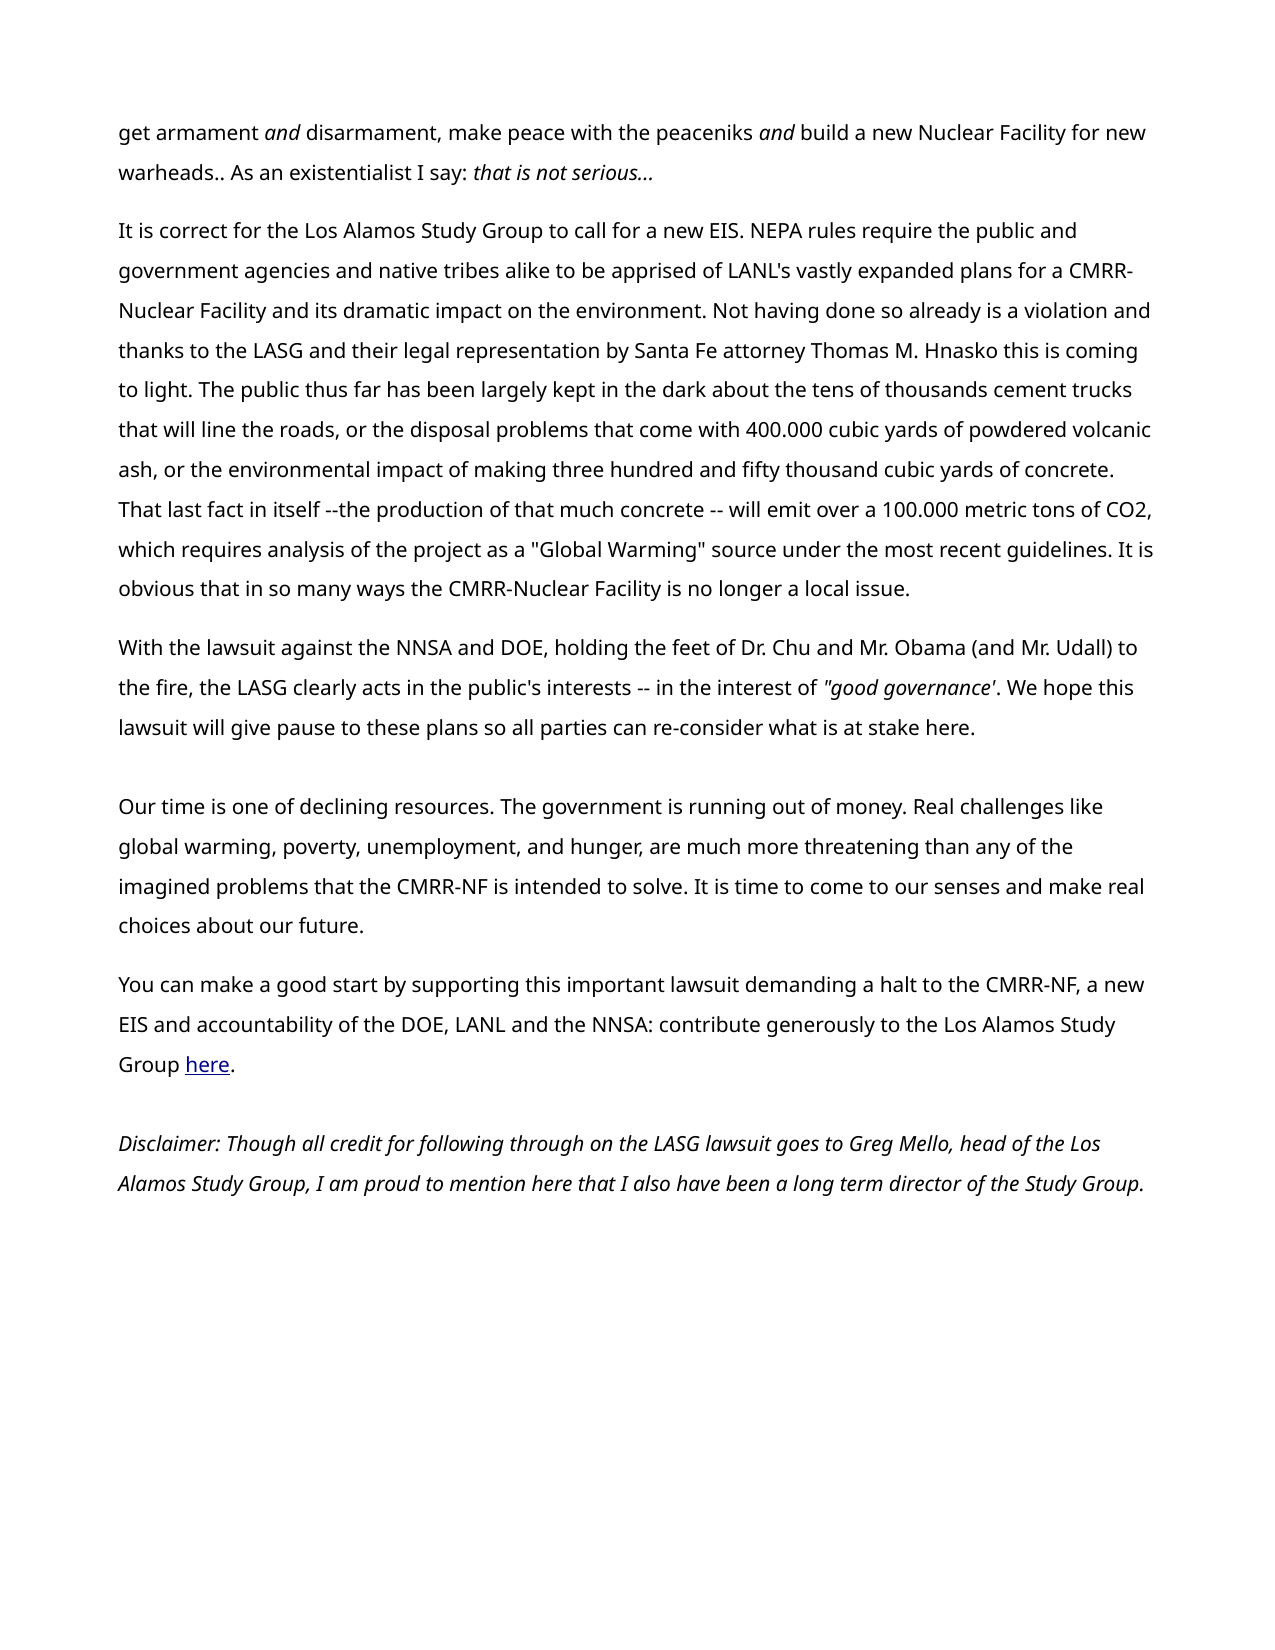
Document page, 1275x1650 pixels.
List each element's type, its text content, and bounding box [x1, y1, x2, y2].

text With the lawsuit against the NNSA and DOE, holding the feet of Dr. Chu and Mr. Obama (and Mr. Udall) to the fire, the LASG clearly acts in the public's interests -- in the interest of "good governance'. We hope this lawsuit will give pause to these plans so all parties can re-consider what is at stake here. Our time is one of declining resources. The government is running out of money. Real challenges like global warming, poverty, unemployment, and hunger, are much more threatening than any of the imagined problems that the CMRR-NF is intended to solve. It is time to come to our senses and make real choices about our future. [118, 633, 1157, 940]
text get armament and disarmament, make peace with the peaceniks and build a new Nuclear Facility for new warheads.. As an existentialist I say: that is not serious... [118, 118, 1157, 186]
text You can make a good start by supporting this important lawsuit demanding a halt to the CMRR-NF, a new EIS and accountability of the DOE, LANL and the NNSA: contribute generously to the Los Alamos Study Group here. Disclaimer: Though all credit for following through on the LASG lawsuit goes to Greg Mello, head of the Los Alamos Study Group, I am proud to mention here that I also have been a long term director of the Study Group. [118, 970, 1157, 1198]
text It is correct for the Los Alamos Study Group to call for a new EIS. NEPA rules require the public and government agencies and native tribes alike to be apprised of LANL's vastly expanded plans for a CMRR- Nuclear Facility and its dramatic impact on the environment. Not having done so already is a violation and thanks to the LASG and their legal representation by Santa Fe attorney Thomas M. Hnasko this is coming to light. The public thus far has been largely kept in the dark about the tens of thousands cement trucks that will line the roads, or the disposal problems that come with 400.000 cubic yards of powdered volcanic ash, or the environmental impact of making three hundred and fifty thousand cubic yards of concrete. That last fact in itself --the production of that much concrete -- will emit over a 100.000 metric tons of CO2, which requires analysis of the project as a "Global Warming" source under the most recent guidelines. It is obvious that in so many ways the CMRR-Nuclear Facility is no longer a local issue. [118, 216, 1157, 603]
